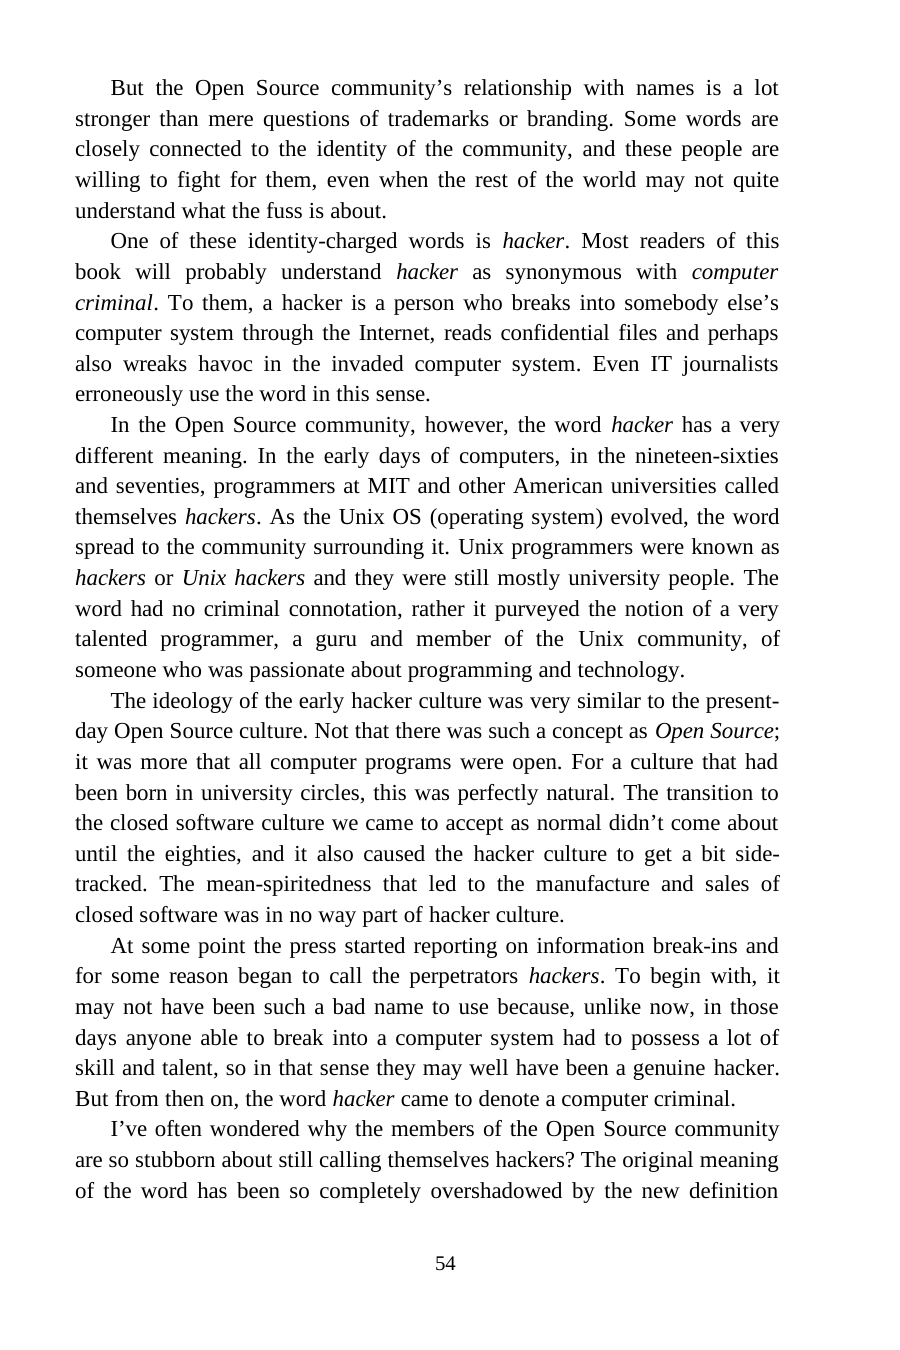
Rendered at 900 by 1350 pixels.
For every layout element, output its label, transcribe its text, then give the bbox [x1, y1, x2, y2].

text One of these identity-charged words is hacker. Most readers of this book will probably understand hacker as synonymous with computer criminal. To them, a hacker is a person who breaks into somebody else’s computer system through the Internet, reads confidential files and perhaps also wreaks havoc in the invaded computer system. Even IT journalists erroneously use the word in this sense. [75, 228, 780, 407]
text I’ve often wondered why the members of the Open Source community are so stubborn about still calling themselves hackers? The original meaning of the word has been so completely overshadowed by the new definition [75, 1116, 780, 1203]
text At some point the press started reporting on information break-ins and for some reason began to call the perpetrators hackers. To begin with, it may not have been such a bad name to use because, unlike now, in those days anyone able to break into a computer system had to possess a lot of skill and talent, so in that sense they may well have been a genuine hacker. But from then on, the word hacker came to denote a computer criminal. [75, 932, 780, 1111]
text The ideology of the early hacker culture was very similar to the present-day Open Source culture. Not that there was such a concept as Open Source; it was more that all computer programs were open. For a culture that had been born in university circles, this was perfectly natural. The transition to the closed software culture we came to accept as normal didn’t come about until the eighties, and it also caused the hacker culture to get a bit side-tracked. The mean-spiritedness that led to the manufacture and sales of closed software was in no way part of hacker culture. [75, 687, 780, 927]
text But the Open Source community’s relationship with names is a lot stronger than mere questions of trademarks or branding. Some words are closely connected to the identity of the community, and these people are willing to fight for them, even when the rest of the world may not quite understand what the fuss is about. [75, 75, 780, 223]
text In the Open Source community, however, the word hacker has a very different meaning. In the early days of computers, in the nineteen-sixties and seventies, programmers at MIT and other American universities called themselves hackers. As the Unix OS (operating system) evolved, the word spread to the community surrounding it. Unix programmers were known as hackers or Unix hackers and they were still mostly university people. The word had no criminal connotation, rather it purveyed the notion of a very talented programmer, a guru and member of the Unix community, of someone who was passionate about programming and technology. [75, 412, 780, 682]
